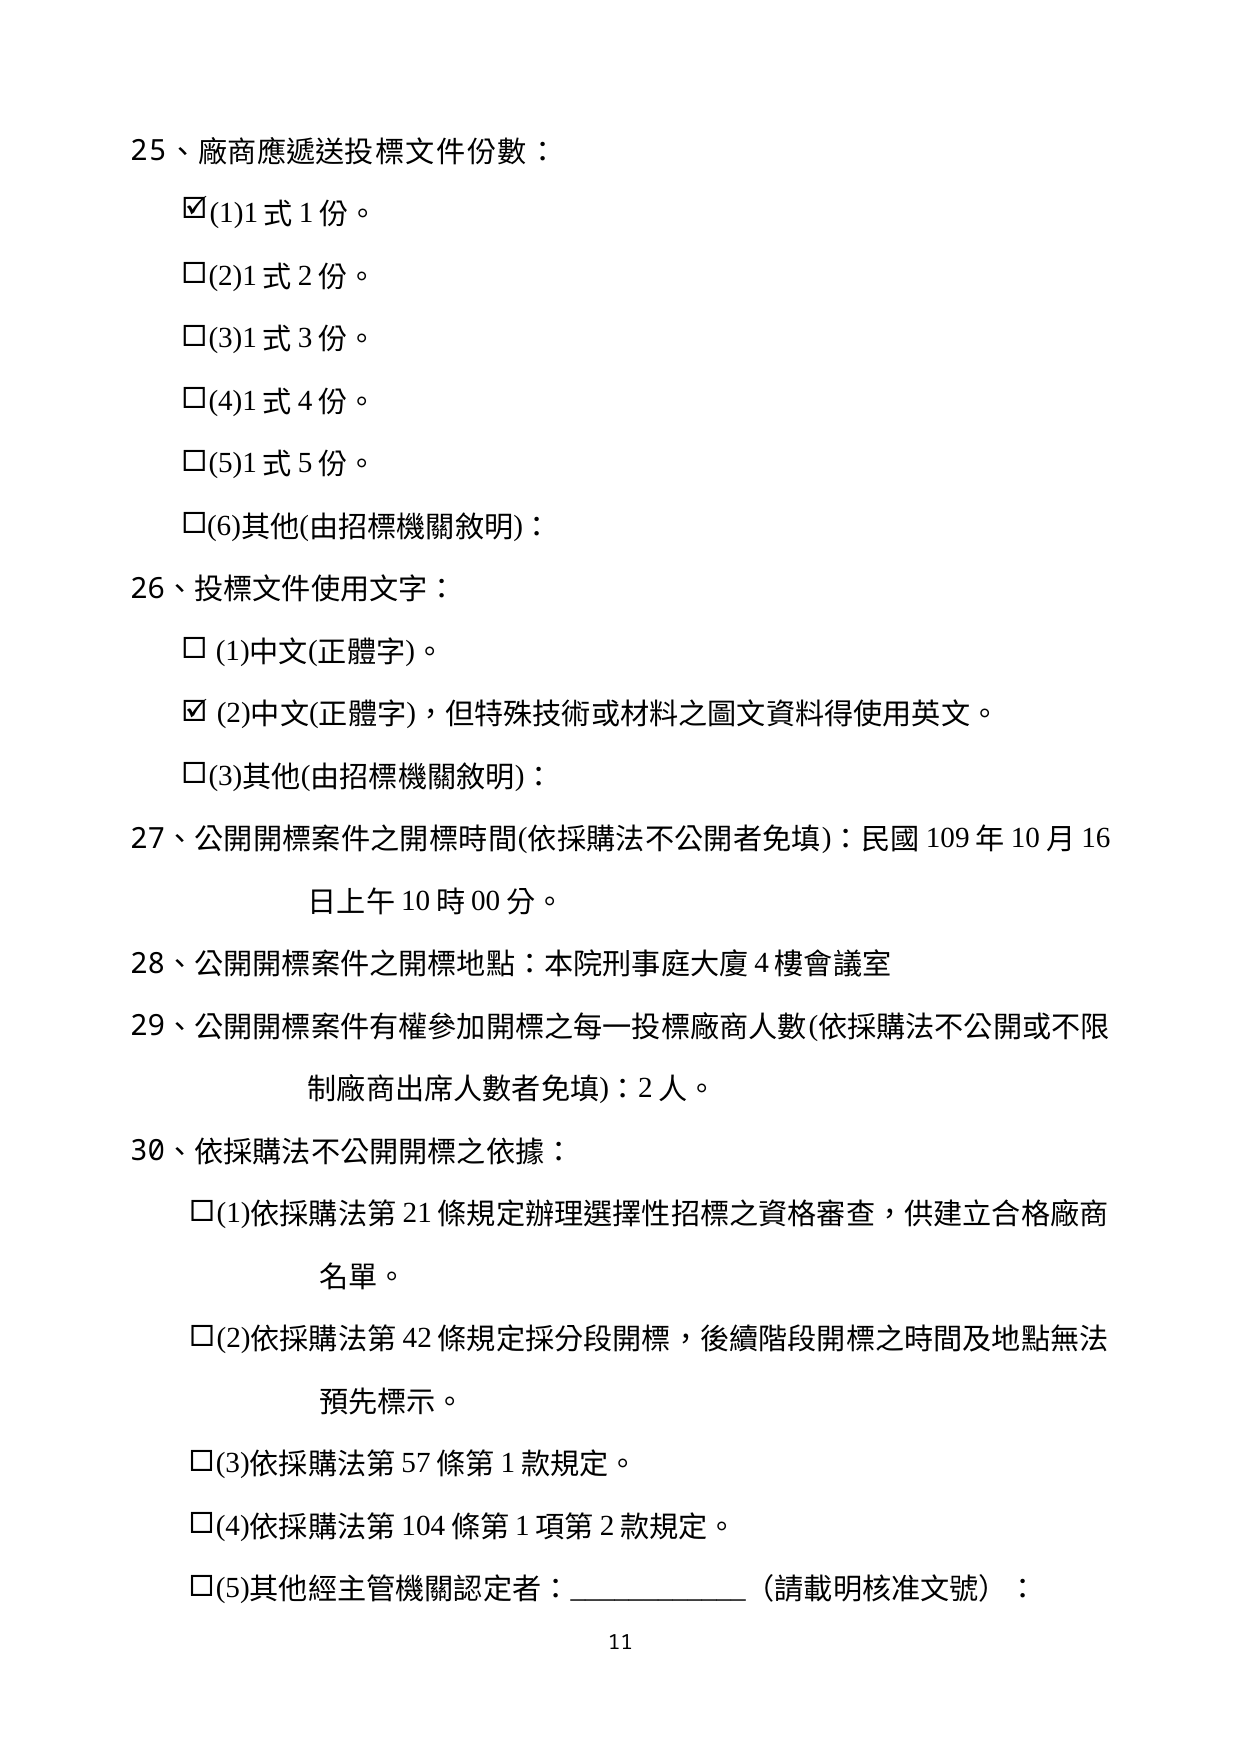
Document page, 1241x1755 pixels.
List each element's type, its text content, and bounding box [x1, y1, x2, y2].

text (3)1式3份。 [130, 295, 1110, 358]
text (5)1式5份。 [130, 420, 1110, 483]
text  (1)中文(正體字)。 [130, 608, 1110, 670]
list 公開開標案件之開標時間(依採購法不公開者免填)：民國109年10月16日上午10時00分。 [130, 795, 1110, 920]
text (3)依採購法第57條第1款規定。 [130, 1420, 1110, 1483]
text (3)其他(由招標機關敘明)： [130, 733, 1110, 795]
text (1)依採購法第21條規定辦理選擇性招標之資格審查，供建立合格廠商名單。 [130, 1170, 1110, 1295]
list 投標文件使用文字： [130, 545, 1110, 608]
text (2)依採購法第42條規定採分段開標，後續階段開標之時間及地點無法預先標示。 [130, 1295, 1110, 1420]
text (4)1式4份。 [130, 358, 1110, 420]
text þ (2)中文(正體字)，但特殊技術或材料之圖文資料得使用英文。 [130, 670, 1110, 733]
text (6)其他(由招標機關敘明)： [130, 483, 1110, 545]
list 公開開標案件有權參加開標之每一投標廠商人數(依採購法不公開或不限制廠商出席人數者免填)：2人。 [130, 983, 1110, 1108]
text þ(1)1式1份。 [130, 170, 1110, 233]
text (4)依採購法第104條第1項第2款規定。 [130, 1483, 1110, 1545]
text (5)其他經主管機關認定者：____________（請載明核准文號）： [130, 1545, 1110, 1608]
text (2)1式2份。 [130, 233, 1110, 295]
list 廠商應遞送投標文件份數： [130, 108, 1110, 170]
list 公開開標案件之開標地點：本院刑事庭大廈4樓會議室 [130, 920, 1110, 983]
list 依採購法不公開開標之依據： [130, 1108, 1110, 1170]
